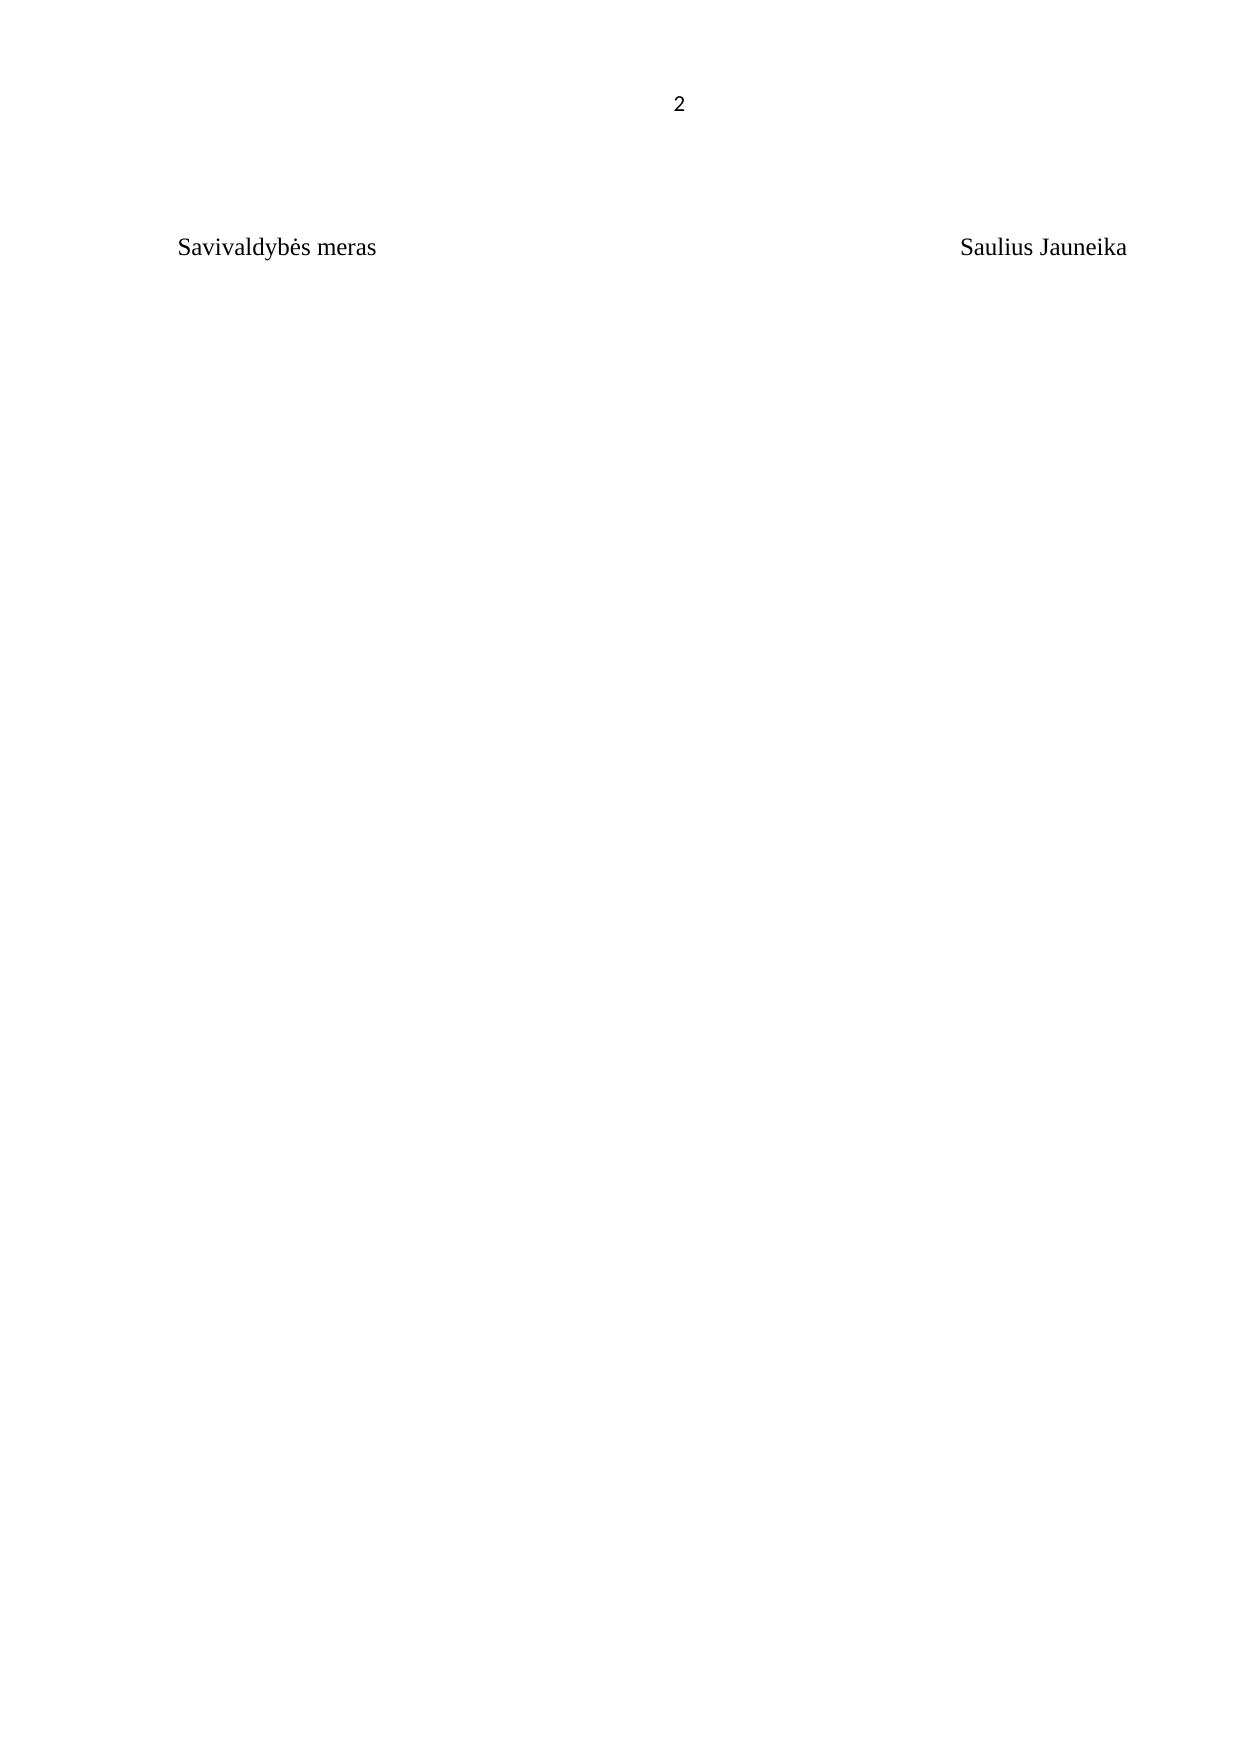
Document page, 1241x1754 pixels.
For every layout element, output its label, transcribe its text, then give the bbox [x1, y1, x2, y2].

text Savivaldybės meras Saulius Jauneika [177, 232, 1181, 260]
